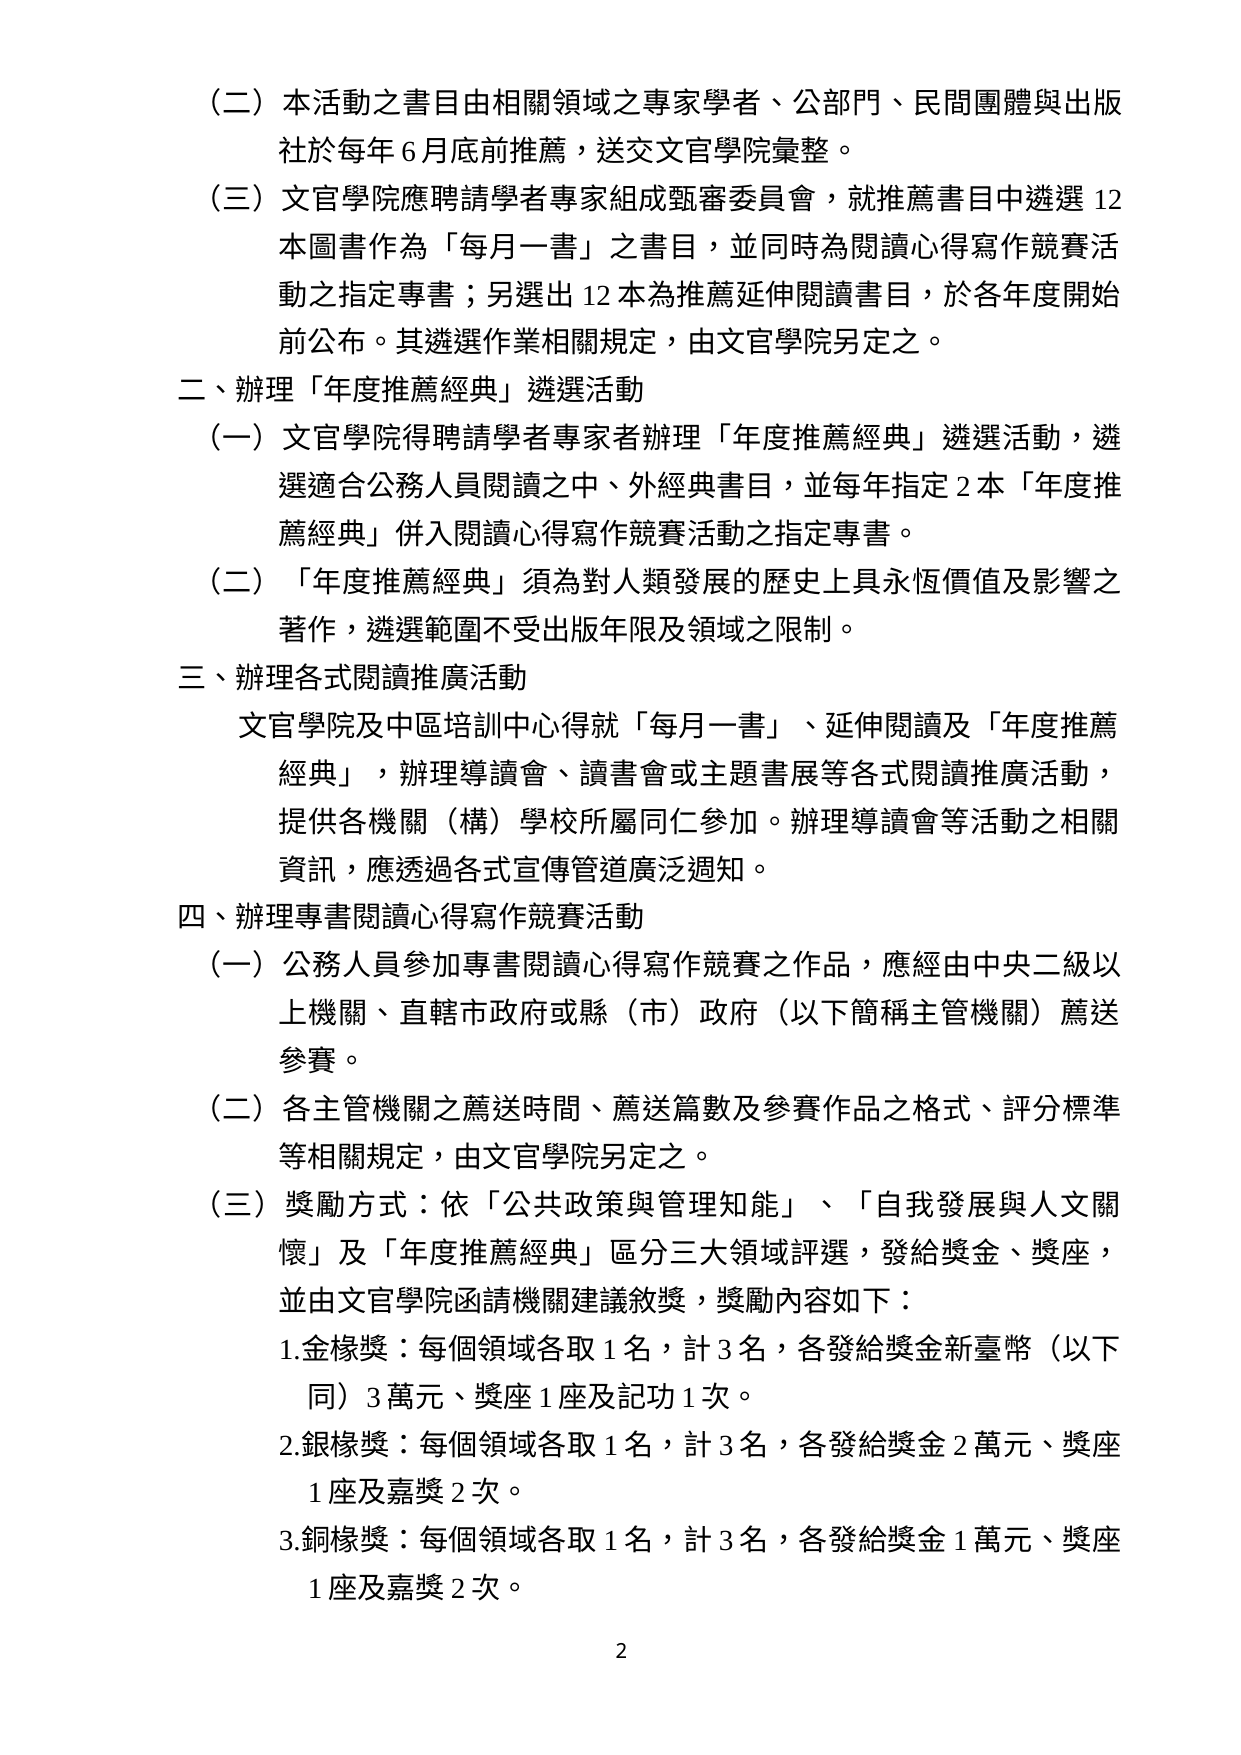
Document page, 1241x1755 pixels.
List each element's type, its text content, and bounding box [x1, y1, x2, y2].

text 1.金椽獎：每個領域各取1名，計3名，各發給獎金新臺幣（以下同）3萬元、獎座1座及記功1次。 [278, 1321, 1122, 1417]
text （一）文官學院得聘請學者專家者辦理「年度推薦經典」遴選活動，遴選適合公務人員閱讀之中、外經典書目，並每年指定2本「年度推薦經典」併入閱讀心得寫作競賽活動之指定專書。 [192, 410, 1122, 554]
text （二）本活動之書目由相關領域之專家學者、公部門、民間團體與出版社於每年6月底前推薦，送交文官學院彙整。 [192, 75, 1122, 171]
text （二）「年度推薦經典」須為對人類發展的歷史上具永恆價值及影響之著作，遴選範圍不受出版年限及領域之限制。 [192, 554, 1122, 650]
text 2.銀椽獎：每個領域各取1名，計3名，各發給獎金2萬元、獎座1座及嘉獎2次。 [278, 1417, 1122, 1512]
text 二、辦理「年度推薦經典」遴選活動 [177, 362, 1122, 410]
text （三）獎勵方式：依「公共政策與管理知能」、「自我發展與人文關懷」及「年度推薦經典」區分三大領域評選，發給獎金、獎座，並由文官學院函請機關建議敘獎，獎勵內容如下： [192, 1177, 1122, 1321]
text （二）各主管機關之薦送時間、薦送篇數及參賽作品之格式、評分標準等相關規定，由文官學院另定之。 [192, 1081, 1122, 1177]
text 三、辦理各式閱讀推廣活動 [177, 650, 1122, 698]
text 文官學院及中區培訓中心得就「每月一書」、延伸閱讀及「年度推薦經典」，辦理導讀會、讀書會或主題書展等各式閱讀推廣活動，提供各機關（構）學校所屬同仁參加。辦理導讀會等活動之相關資訊，應透過各式宣傳管道廣泛週知。 [192, 698, 1122, 889]
text 3.銅椽獎：每個領域各取1名，計3名，各發給獎金1萬元、獎座1座及嘉獎2次。 [278, 1512, 1122, 1608]
text （三）文官學院應聘請學者專家組成甄審委員會，就推薦書目中遴選12本圖書作為「每月一書」之書目，並同時為閱讀心得寫作競賽活動之指定專書；另選出12本為推薦延伸閱讀書目，於各年度開始前公布。其遴選作業相關規定，由文官學院另定之。 [192, 171, 1122, 362]
text 四、辦理專書閱讀心得寫作競賽活動 [177, 889, 1122, 937]
text （一）公務人員參加專書閱讀心得寫作競賽之作品，應經由中央二級以上機關、直轄市政府或縣（市）政府（以下簡稱主管機關）薦送參賽。 [192, 937, 1122, 1081]
